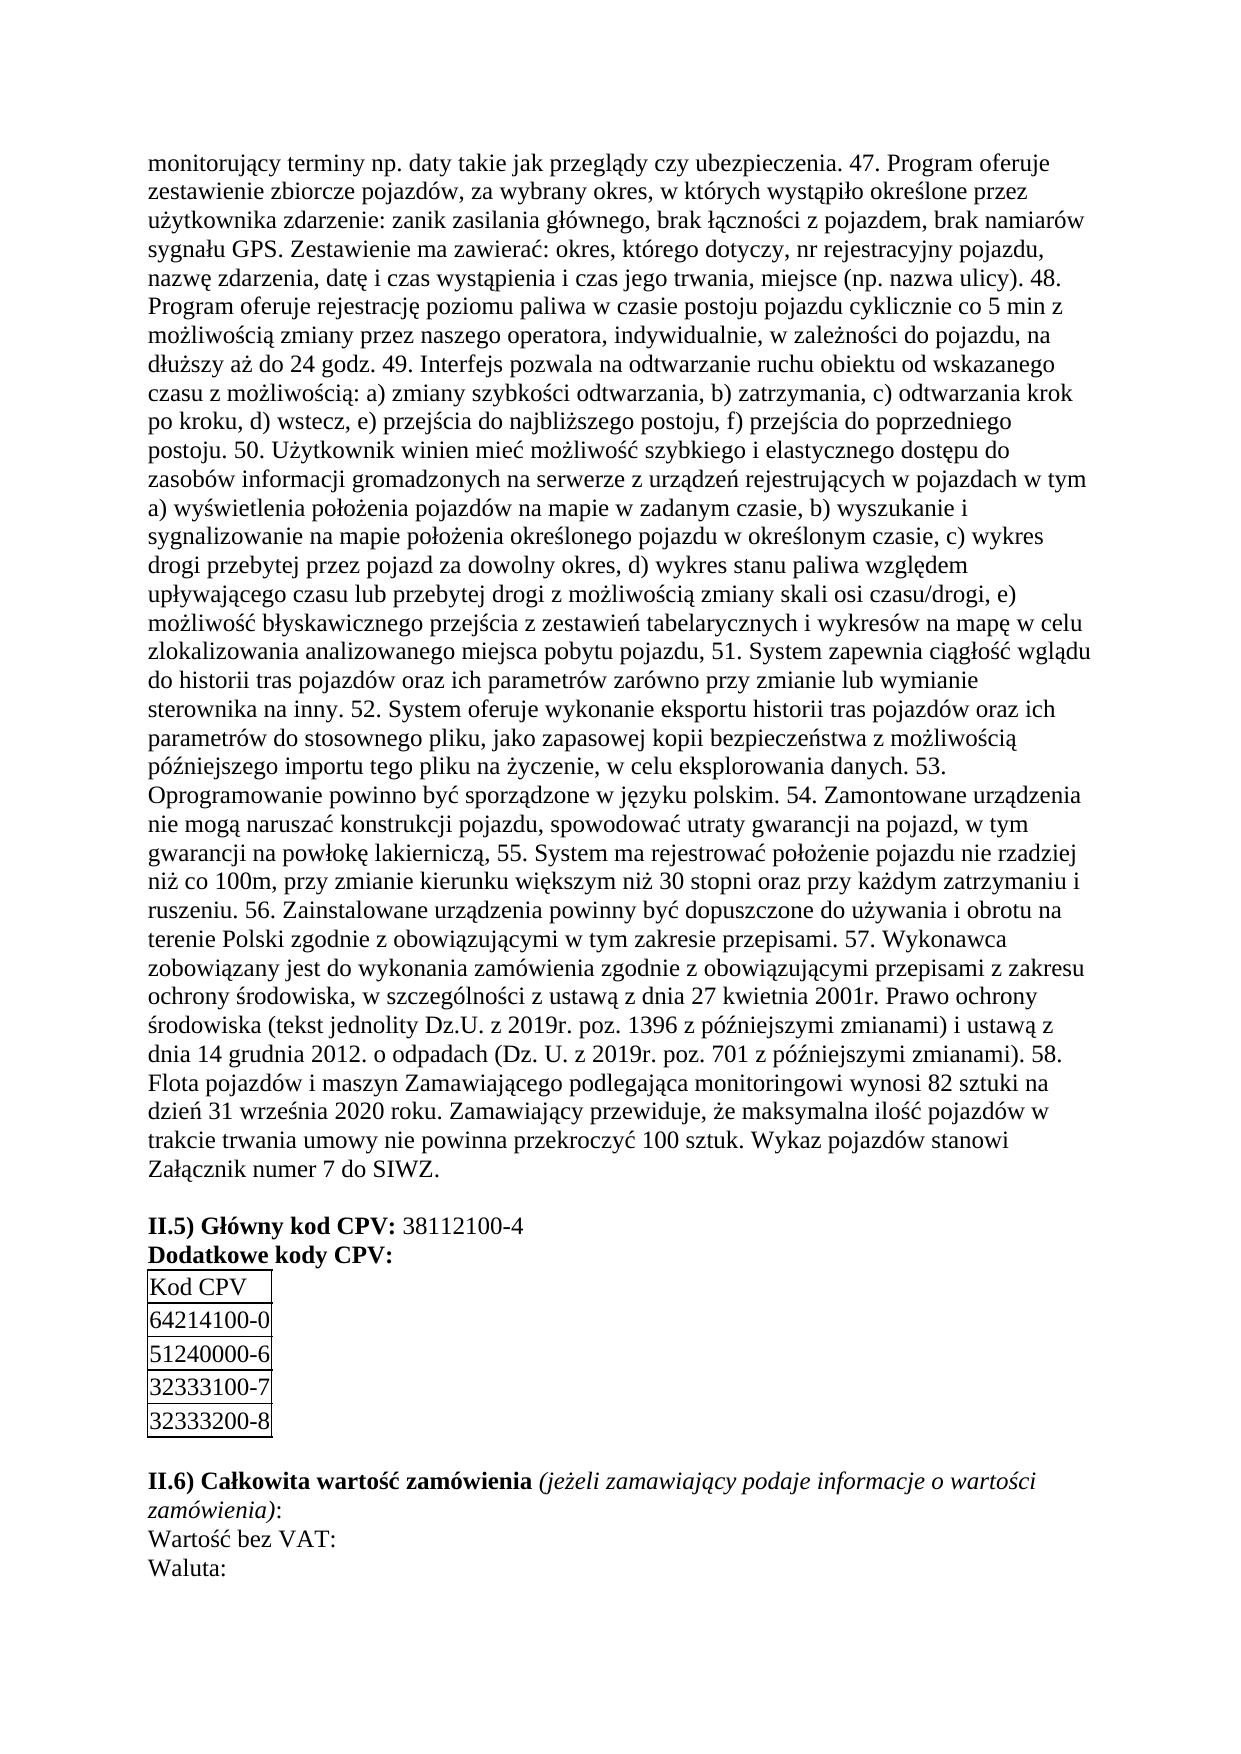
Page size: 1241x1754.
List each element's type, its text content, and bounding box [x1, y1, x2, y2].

text II.6) Całkowita wartość zamówienia (jeżeli zamawiający podaje informacje o wartości zamówienia): Wartość bez VAT: Waluta: [148, 1438, 1093, 1581]
table_cell 32333200-8 [148, 1404, 271, 1436]
table_cell 32333100-7 [148, 1371, 271, 1403]
table_cell 51240000-6 [148, 1337, 271, 1369]
table_header Kod CPV [148, 1271, 271, 1302]
text monitorujący terminy np. daty takie jak przeglądy czy ubezpieczenia. 47. Program oferuje zestawienie zbiorcze pojazdów, za wybrany okres, w których wystąpiło określone przez użytkownika zdarzenie: zanik zasilania głównego, brak łączności z pojazdem, brak namiarów sygnału GPS. Zestawienie ma zawierać: okres, którego dotyczy, nr rejestracyjny pojazdu, nazwę zdarzenia, datę i czas wystąpienia i czas jego trwania, miejsce (np. nazwa ulicy). 48. Program oferuje rejestrację poziomu paliwa w czasie postoju pojazdu cyklicznie co 5 min z możliwością zmiany przez naszego operatora, indywidualnie, w zależności do pojazdu, na dłuższy aż do 24 godz. 49. Interfejs pozwala na odtwarzanie ruchu obiektu od wskazanego czasu z możliwością: a) zmiany szybkości odtwarzania, b) zatrzymania, c) odtwarzania krok po kroku, d) wstecz, e) przejścia do najbliższego postoju, f) przejścia do poprzedniego postoju. 50. Użytkownik winien mieć możliwość szybkiego i elastycznego dostępu do zasobów informacji gromadzonych na serwerze z urządzeń rejestrujących w pojazdach w tym a) wyświetlenia położenia pojazdów na mapie w zadanym czasie, b) wyszukanie i sygnalizowanie na mapie położenia określonego pojazdu w określonym czasie, c) wykres drogi przebytej przez pojazd za dowolny okres, d) wykres stanu paliwa względem upływającego czasu lub przebytej drogi z możliwością zmiany skali osi czasu/drogi, e) możliwość błyskawicznego przejścia z zestawień tabelarycznych i wykresów na mapę w celu zlokalizowania analizowanego miejsca pobytu pojazdu, 51. System zapewnia ciągłość wglądu do historii tras pojazdów oraz ich parametrów zarówno przy zmianie lub wymianie sterownika na inny. 52. System oferuje wykonanie eksportu historii tras pojazdów oraz ich parametrów do stosownego pliku, jako zapasowej kopii bezpieczeństwa z możliwością późniejszego importu tego pliku na życzenie, w celu eksplorowania danych. 53. Oprogramowanie powinno być sporządzone w języku polskim. 54. Zamontowane urządzenia nie mogą naruszać konstrukcji pojazdu, spowodować utraty gwarancji na pojazd, w tym gwarancji na powłokę lakierniczą, 55. System ma rejestrować położenie pojazdu nie rzadziej niż co 100m, przy zmianie kierunku większym niż 30 stopni oraz przy każdym zatrzymaniu i ruszeniu. 56. Zainstalowane urządzenia powinny być dopuszczone do używania i obrotu na terenie Polski zgodnie z obowiązującymi w tym zakresie przepisami. 57. Wykonawca zobowiązany jest do wykonania zamówienia zgodnie z obowiązującymi przepisami z zakresu ochrony środowiska, w szczególności z ustawą z dnia 27 kwietnia 2001r. Prawo ochrony środowiska (tekst jednolity Dz.U. z 2019r. poz. 1396 z późniejszymi zmianami) i ustawą z dnia 14 grudnia 2012. o odpadach (Dz. U. z 2019r. poz. 701 z późniejszymi zmianami). 58. Flota pojazdów i maszyn Zamawiającego podlegająca monitoringowi wynosi 82 sztuki na dzień 31 września 2020 roku. Zamawiający przewiduje, że maksymalna ilość pojazdów w trakcie trwania umowy nie powinna przekroczyć 100 sztuk. Wykaz pojazdów stanowi Załącznik numer 7 do SIWZ. II.5) Główny kod CPV: 38112100-4 Dodatkowe kody CPV: [148, 148, 1093, 1269]
table_cell 64214100-0 [148, 1304, 271, 1336]
